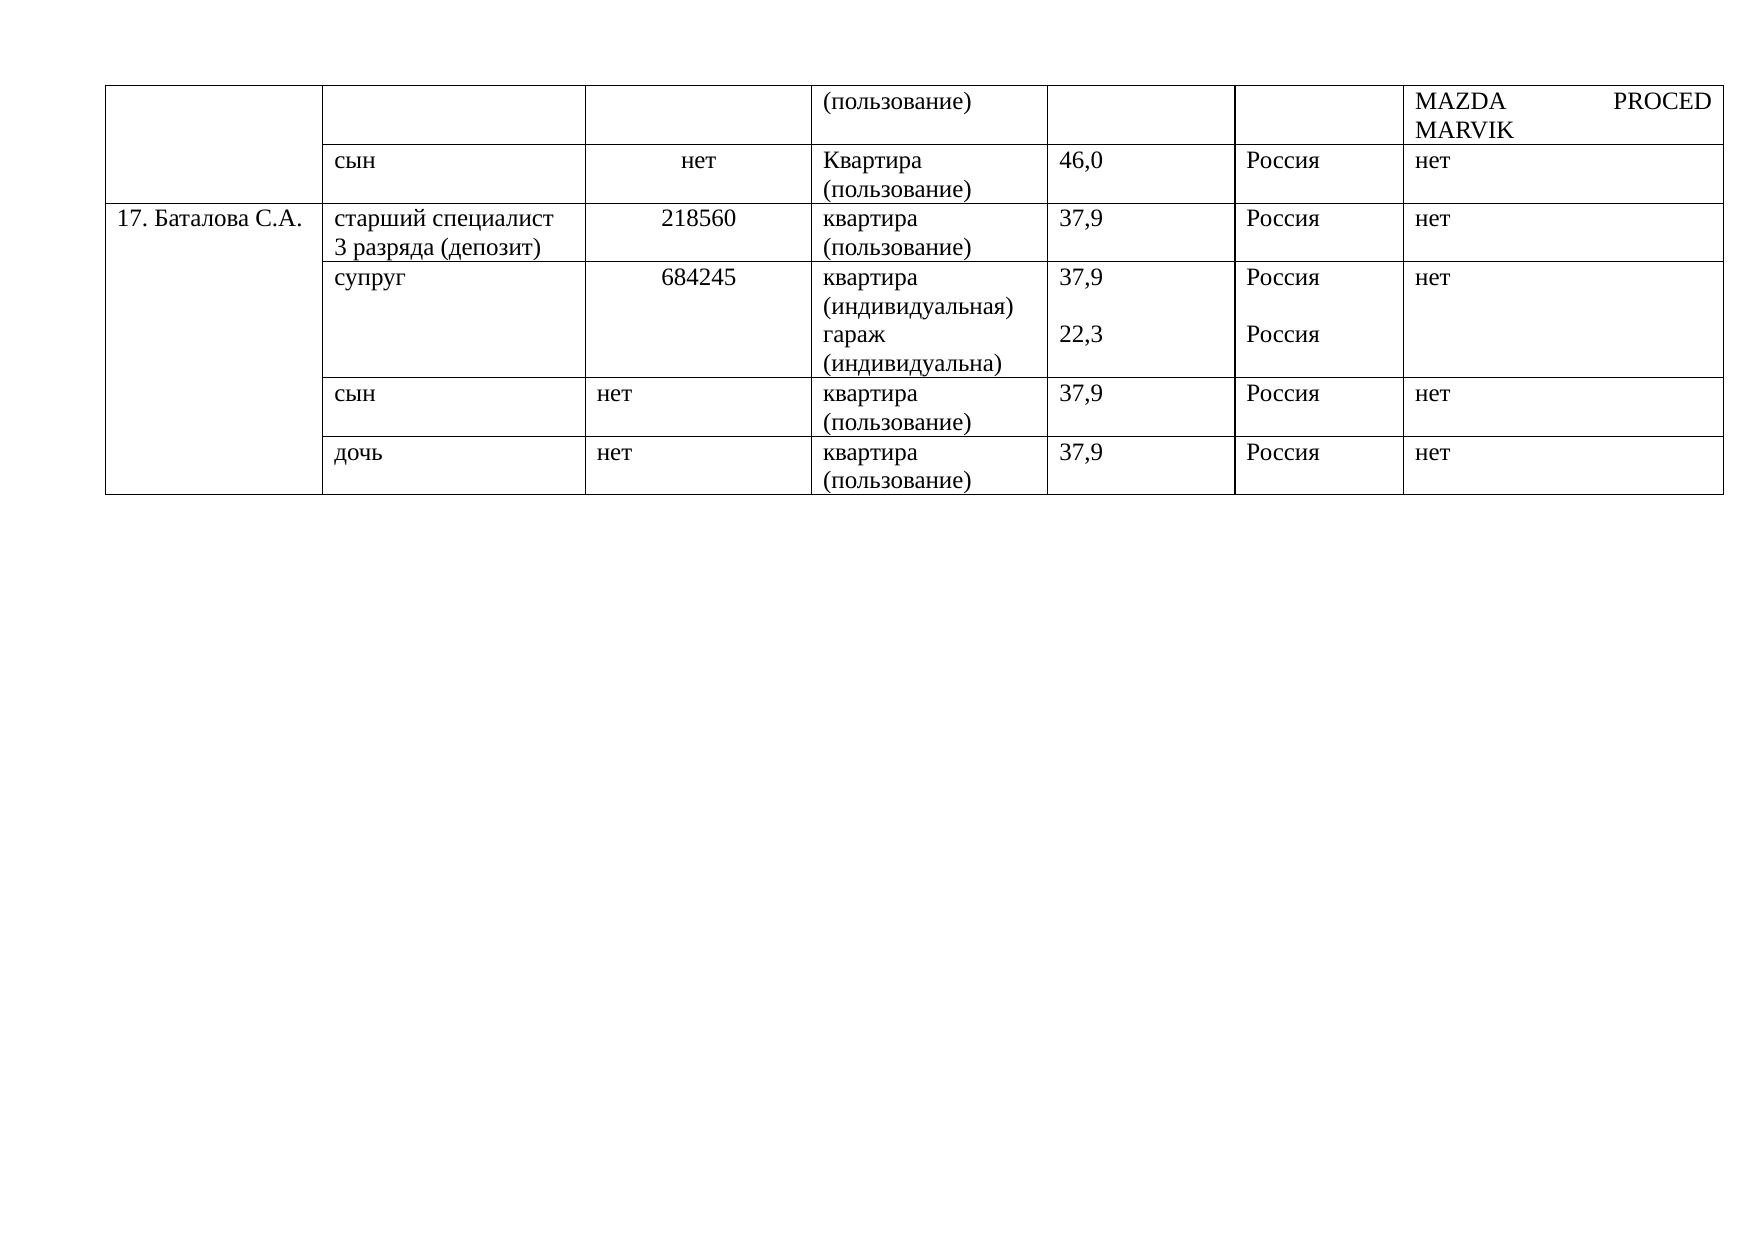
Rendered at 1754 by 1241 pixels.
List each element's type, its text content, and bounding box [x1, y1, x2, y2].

table_cell Россия Россия [1236, 262, 1403, 377]
table_cell Россия [1236, 204, 1403, 261]
table_cell Квартира (пользование) [812, 145, 1047, 202]
table_cell [323, 86, 585, 144]
table_cell 17. Баталова С.А. [106, 204, 322, 494]
table_cell нет [586, 437, 811, 494]
table_cell 37,9 22,3 [1048, 262, 1234, 377]
table_cell 684245 [586, 262, 811, 377]
table_cell [106, 86, 322, 202]
table_cell нет [586, 378, 811, 436]
table_cell 37,9 [1048, 378, 1234, 436]
table_cell сын [323, 378, 585, 436]
table_cell Россия [1236, 437, 1403, 494]
table_cell MAZDA PROCED MARVIK [1404, 86, 1723, 144]
table_cell сын [323, 145, 585, 202]
table_cell (пользование) [812, 86, 1047, 144]
table_cell Россия [1236, 378, 1403, 436]
table_cell дочь [323, 437, 585, 494]
table_cell нет [1404, 262, 1723, 377]
table_cell квартира (пользование) [812, 204, 1047, 261]
table_cell [1048, 86, 1234, 144]
table_cell старший специалист 3 разряда (депозит) [323, 204, 585, 261]
table_cell 46,0 [1048, 145, 1234, 202]
table_cell [586, 86, 811, 144]
table_cell нет [1404, 204, 1723, 261]
table_cell квартира (индивидуальная) гараж (индивидуальна) [812, 262, 1047, 377]
table_cell нет [1404, 378, 1723, 436]
table_cell Россия [1236, 145, 1403, 202]
table_cell 37,9 [1048, 437, 1234, 494]
table_cell нет [1404, 145, 1723, 202]
table_cell нет [586, 145, 811, 202]
table_cell квартира (пользование) [812, 437, 1047, 494]
table_cell супруг [323, 262, 585, 377]
table_cell [1236, 86, 1403, 144]
table_cell квартира (пользование) [812, 378, 1047, 436]
table_cell 218560 [586, 204, 811, 261]
table_cell нет [1404, 437, 1723, 494]
table_cell 37,9 [1048, 204, 1234, 261]
